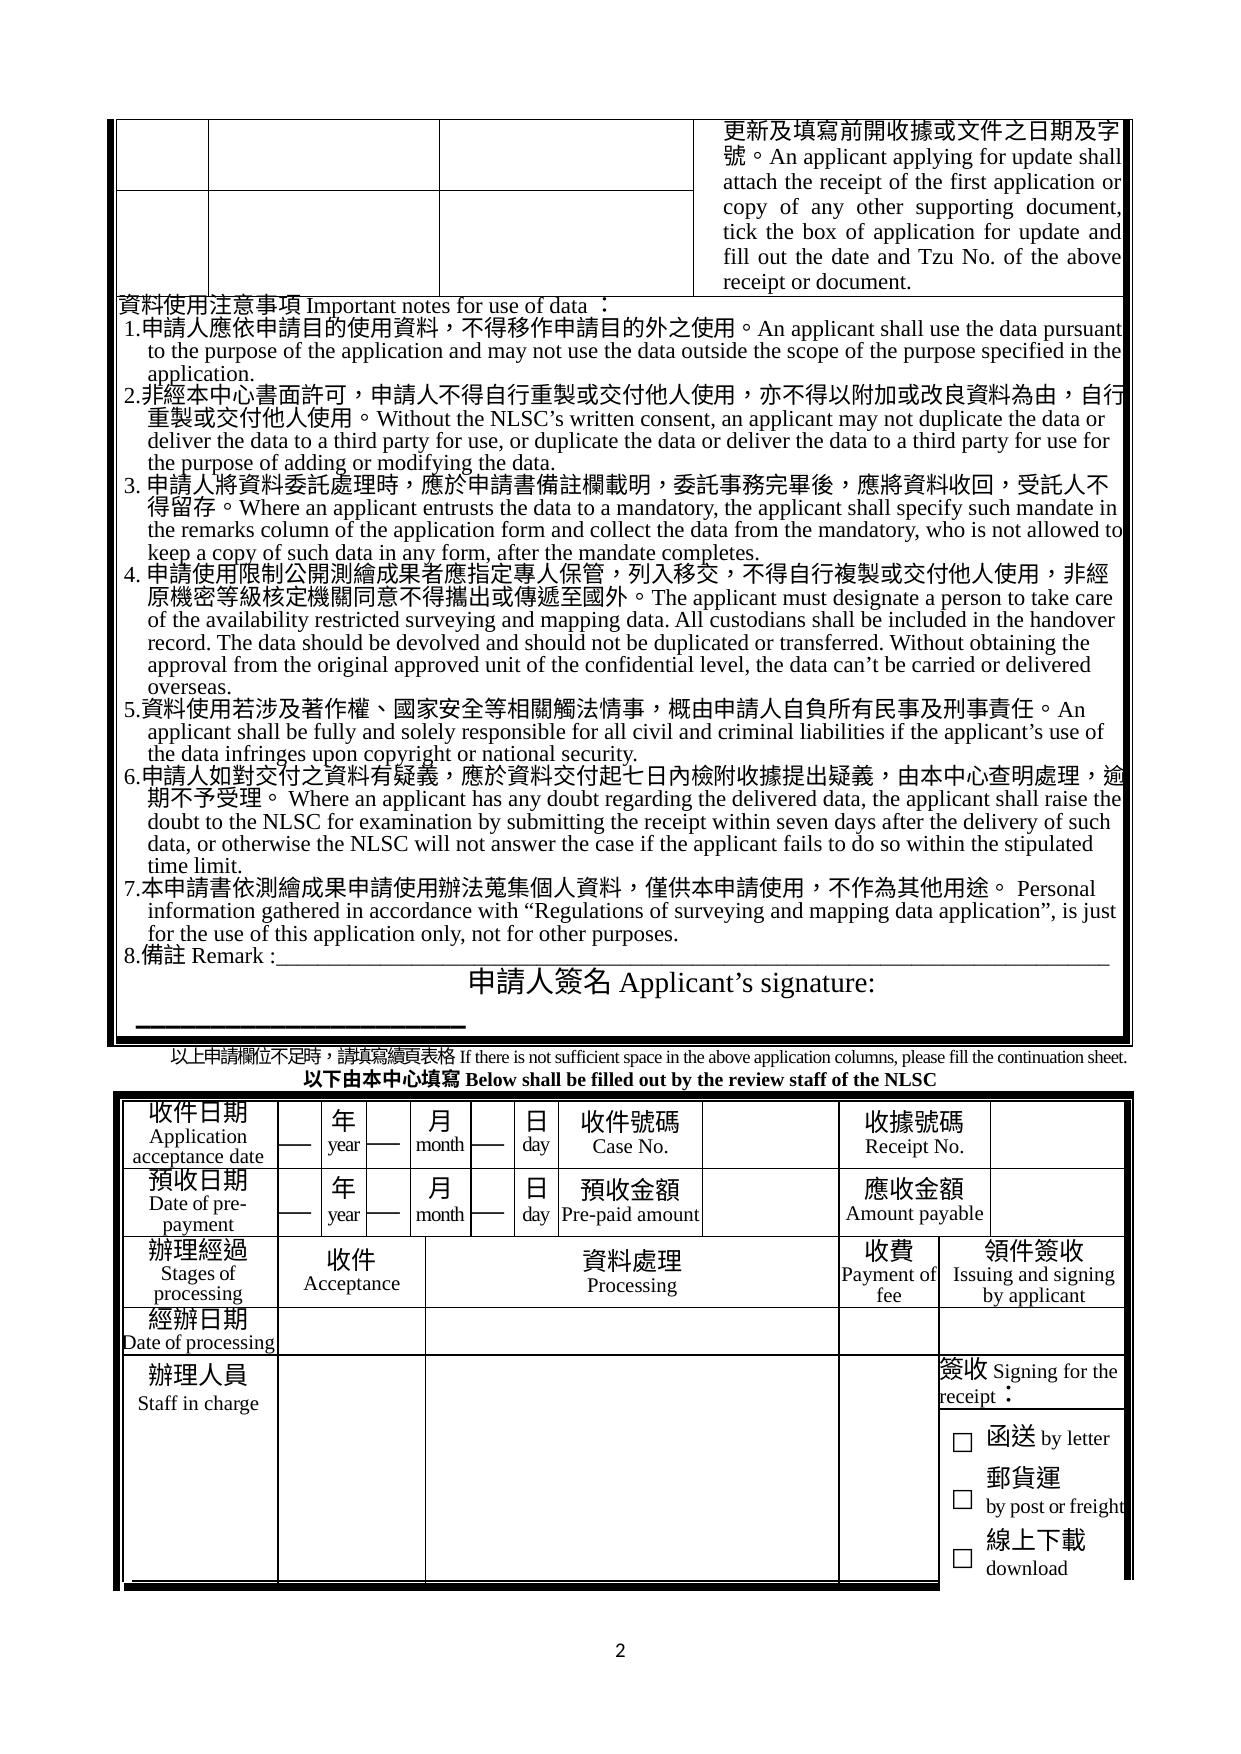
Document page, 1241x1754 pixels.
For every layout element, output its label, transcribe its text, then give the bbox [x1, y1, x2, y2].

table_cell 月month [411, 1169, 470, 1236]
table_cell [209, 191, 439, 296]
text 以上申請欄位不足時，請填寫續頁表格If there is not sufficient space in the above application columns, please fill the continuation sheet. [112, 1047, 1128, 1068]
table_cell [840, 1356, 938, 1580]
table_header [703, 1102, 838, 1167]
table_cell 簽收Signing for the receipt： [940, 1356, 1124, 1408]
table_cell 應收金額 Amount payable [840, 1169, 990, 1236]
table_cell 領件簽收 Issuing and signing by applicant [940, 1237, 1124, 1307]
table_header [991, 1102, 1124, 1167]
table_header 年 year [322, 1102, 366, 1167]
table_cell ___ [472, 1169, 514, 1236]
table_cell 收件 Acceptance [279, 1237, 425, 1307]
table_header 日 day [515, 1102, 558, 1167]
table_cell 收費 Payment of fee [840, 1237, 938, 1307]
table_header ___ [279, 1102, 321, 1167]
table_cell 資料使用注意事項Important notes for use of data ： 1.申請人應依申請目的使用資料，不得移作申請目的外之使用。An applicant shall use the data pursuant to the purpose of the application and may not use the data outside the scope of the purpose specified in the application. 2.非經本中心書面許可，申請人不得自行重製或交付他人使用，亦不得以附加或改良資料為由，自行重製或交付他人使用。Without the NLSC’s written consent, an applicant may not duplicate the data or deliver the data to a third party for use, or duplicate the data or deliver the data to a third party for use for the purpose of adding or modifying the data. 3. 申請人將資料委託處理時，應於申請書備註欄載明，委託事務完畢後，應將資料收回，受託人不得留存。Where an applicant entrusts the data to a mandatory, the applicant shall specify such mandate in the remarks column of the application form and collect the data from the mandatory, who is not allowed to keep a copy of such data in any form, after the mandate completes. 4. 申請使用限制公開測繪成果者應指定專人保管，列入移交，不得自行複製或交付他人使用，非經原機密等級核定機關同意不得攜出或傳遞至國外。The applicant must designate a person to take care of the availability restricted surveying and mapping data. All custodians shall be included in the handover record. The data should be devolved and should not be duplicated or transferred. Without obtaining the approval from the original approved unit of the confidential level, the data can’t be carried or delivered overseas. 5.資料使用若涉及著作權、國家安全等相關觸法情事，概由申請人自負所有民事及刑事責任。An applicant shall be fully and solely responsible for all civil and criminal liabilities if the applicant’s use of the data infringes upon copyright or national security. 6.申請人如對交付之資料有疑義，應於資料交付起七日內檢附收據提出疑義，由本中心查明處理，逾期不予受理。 Where an applicant has any doubt regarding the delivered data, the applicant shall raise the doubt to the NLSC for examination by submitting the receipt within seven days after the delivery of such data, or otherwise the NLSC will not answer the case if the applicant fails to do so within the stipulated time limit. 7.本申請書依測繪成果申請使用辦法蒐集個人資料，僅供本申請使用，不作為其他用途。 Personal information gathered in accordance with “Regulations of surveying and mapping data application”, is just for the use of this application only, not for other purposes. 8.備註Remark :________________________________________________________________________________ 申請人簽名Applicant’s signature: ______________________ [117, 297, 1123, 1036]
table_cell 更新及填寫前開收據或文件之日期及字號。An applicant applying for update shall attach the receipt of the first application or copy of any other supporting document, tick the box of application for update and fill out the date and Tzu No. of the above receipt or document. [694, 120, 1123, 296]
table_header ___ [472, 1102, 514, 1167]
table_cell [279, 1308, 425, 1354]
table_cell ___ [279, 1169, 321, 1236]
table_cell [426, 1308, 838, 1354]
table_cell 資料處理 Processing [426, 1237, 838, 1307]
table_cell □ [940, 1518, 986, 1580]
table_cell 年 year [322, 1169, 366, 1236]
table_cell [991, 1169, 1124, 1236]
table_cell 預收日期 Date of pre-payment [124, 1169, 277, 1236]
table_cell ___ [367, 1169, 410, 1236]
table_header 收據號碼 Receipt No. [840, 1102, 990, 1167]
table_cell [440, 120, 693, 190]
table_cell 辦理人員 Staff in charge [124, 1356, 277, 1580]
text 以下由本中心填寫Below shall be filled out by the review staff of the NLSC [112, 1068, 1128, 1091]
table_header 收件號碼 Case No. [559, 1102, 702, 1167]
table_cell 函送by letter [986, 1410, 1124, 1456]
table_header ___ [367, 1102, 410, 1167]
table_header 月month [411, 1102, 470, 1167]
table_cell [117, 120, 208, 190]
table_cell 日 day [515, 1169, 558, 1236]
table_cell [117, 191, 208, 296]
table_header 收件日期 Application acceptance date [124, 1102, 277, 1167]
table_cell [440, 191, 693, 296]
table_cell [940, 1308, 1124, 1354]
table_cell 預收金額 Pre-paid amount [559, 1169, 702, 1236]
table_cell [703, 1169, 838, 1236]
table_cell [209, 120, 439, 190]
table_cell 經辦日期 Date of processing [124, 1308, 277, 1354]
table_cell 郵貨運 by post or freight [986, 1456, 1124, 1518]
table_cell [840, 1308, 938, 1354]
table_cell [279, 1356, 425, 1580]
table_cell 辦理經過 Stages of processing [124, 1237, 277, 1307]
table_cell □ [940, 1410, 986, 1456]
table_cell □ [940, 1456, 986, 1518]
table_cell [426, 1356, 838, 1580]
table_cell 線上下載 download [986, 1518, 1124, 1580]
